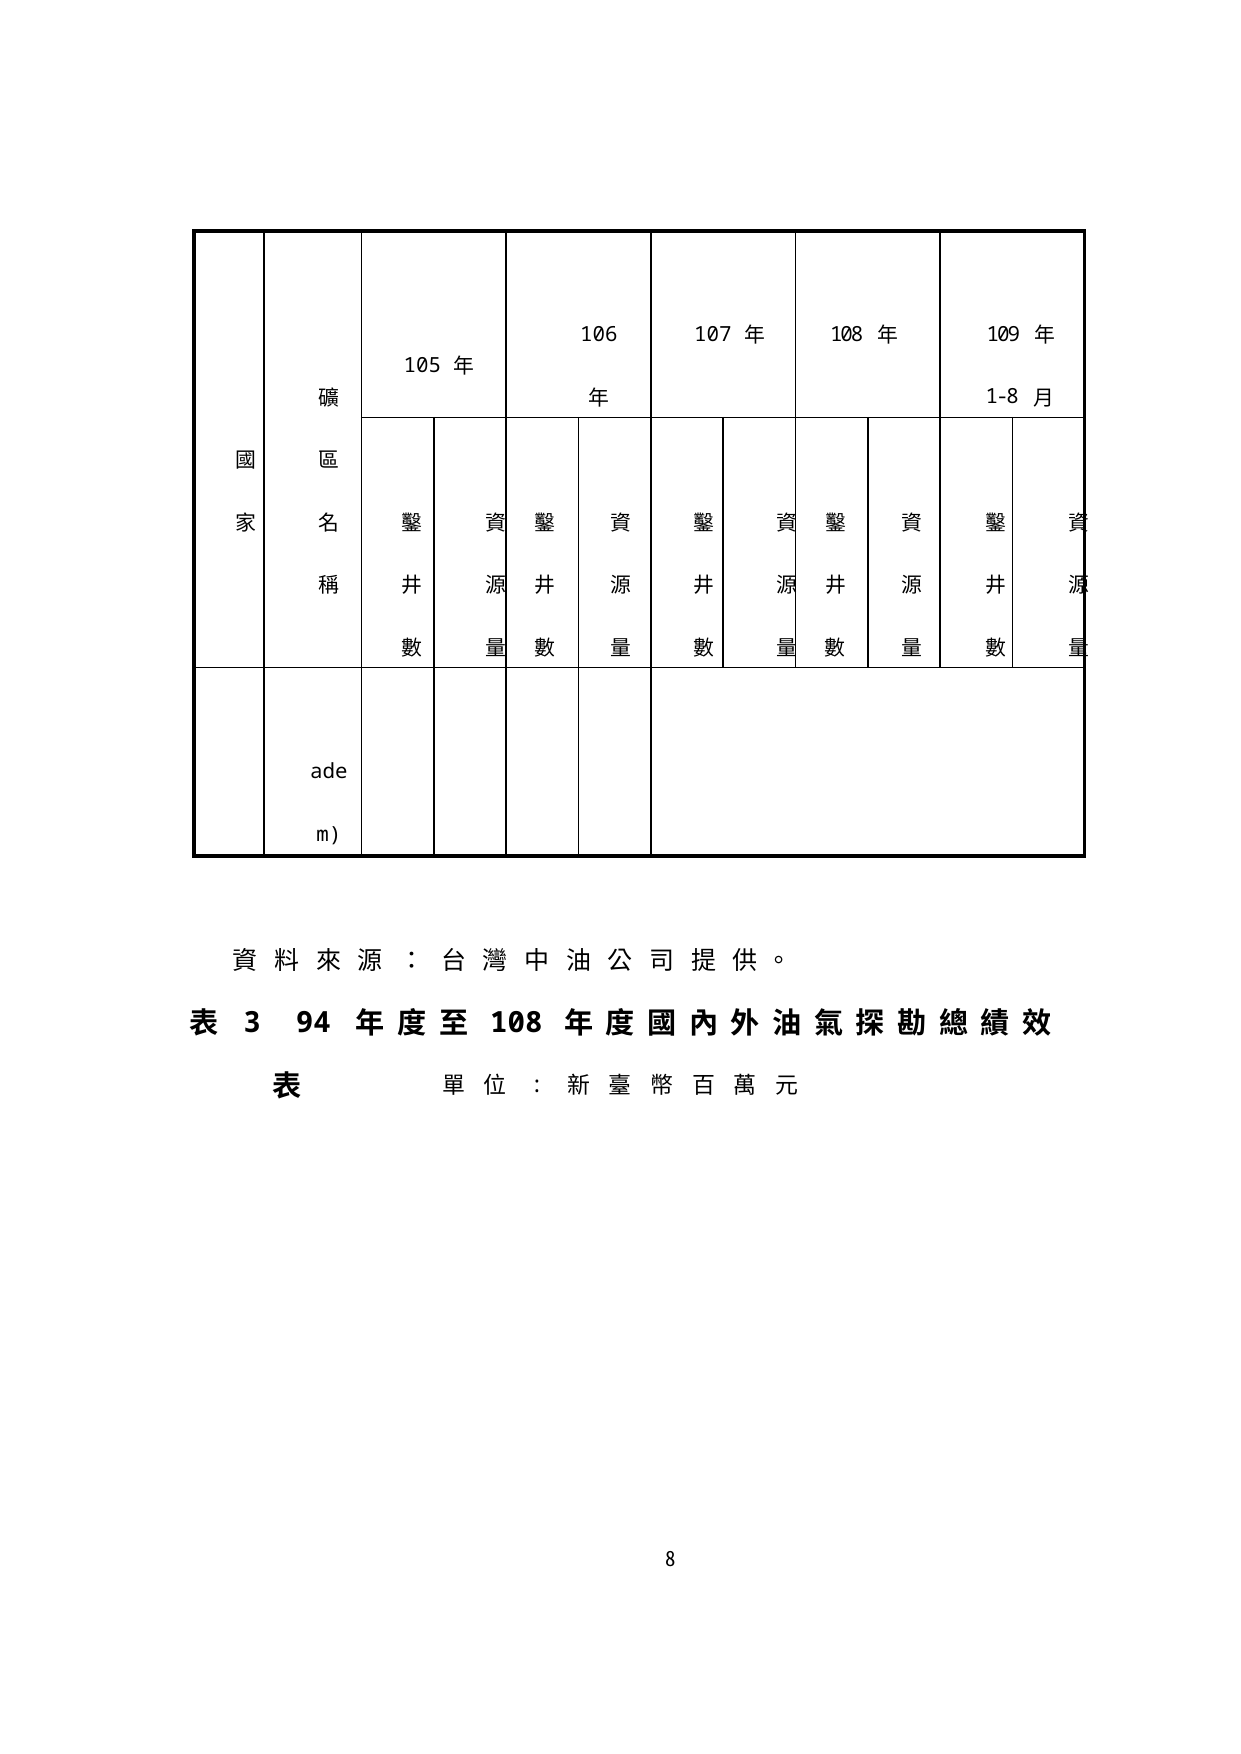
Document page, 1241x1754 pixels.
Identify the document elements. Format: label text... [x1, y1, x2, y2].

table_cell 資源量 [435, 418, 505, 667]
table_header 礦區 名稱 [265, 233, 361, 667]
text 資料來源：台灣中油公司提供。 [184, 917, 1058, 979]
table_cell 鑿井數 [941, 418, 1012, 667]
table_cell 資源量 [1013, 418, 1083, 667]
table_cell [435, 668, 505, 854]
table_cell 鑿井數 [507, 418, 578, 667]
table_cell [507, 668, 578, 854]
table_cell 資源量 [579, 418, 650, 667]
text 表3 94年度至108年度國內外油氣探勘總績效表 單位:新臺幣百萬元 [183, 979, 1087, 1104]
table_cell 資源量 [869, 418, 939, 667]
table_cell adem) [265, 668, 361, 854]
table_cell [196, 668, 263, 854]
table_header 108年 [796, 233, 939, 417]
table_cell [652, 668, 1083, 854]
table_cell 資源量 [724, 418, 795, 667]
table_header 107年 [652, 233, 795, 417]
table_header 106年 [507, 233, 650, 417]
table_cell 鑿井數 [652, 418, 722, 667]
table_header 105年 [362, 233, 505, 417]
table_cell [362, 668, 433, 854]
table_header 國家 [196, 233, 263, 667]
table_header 109年1-8月 [941, 233, 1083, 417]
table_cell 鑿井數 [796, 418, 867, 667]
table_cell [579, 668, 650, 854]
table_cell 鑿井數 [362, 418, 433, 667]
